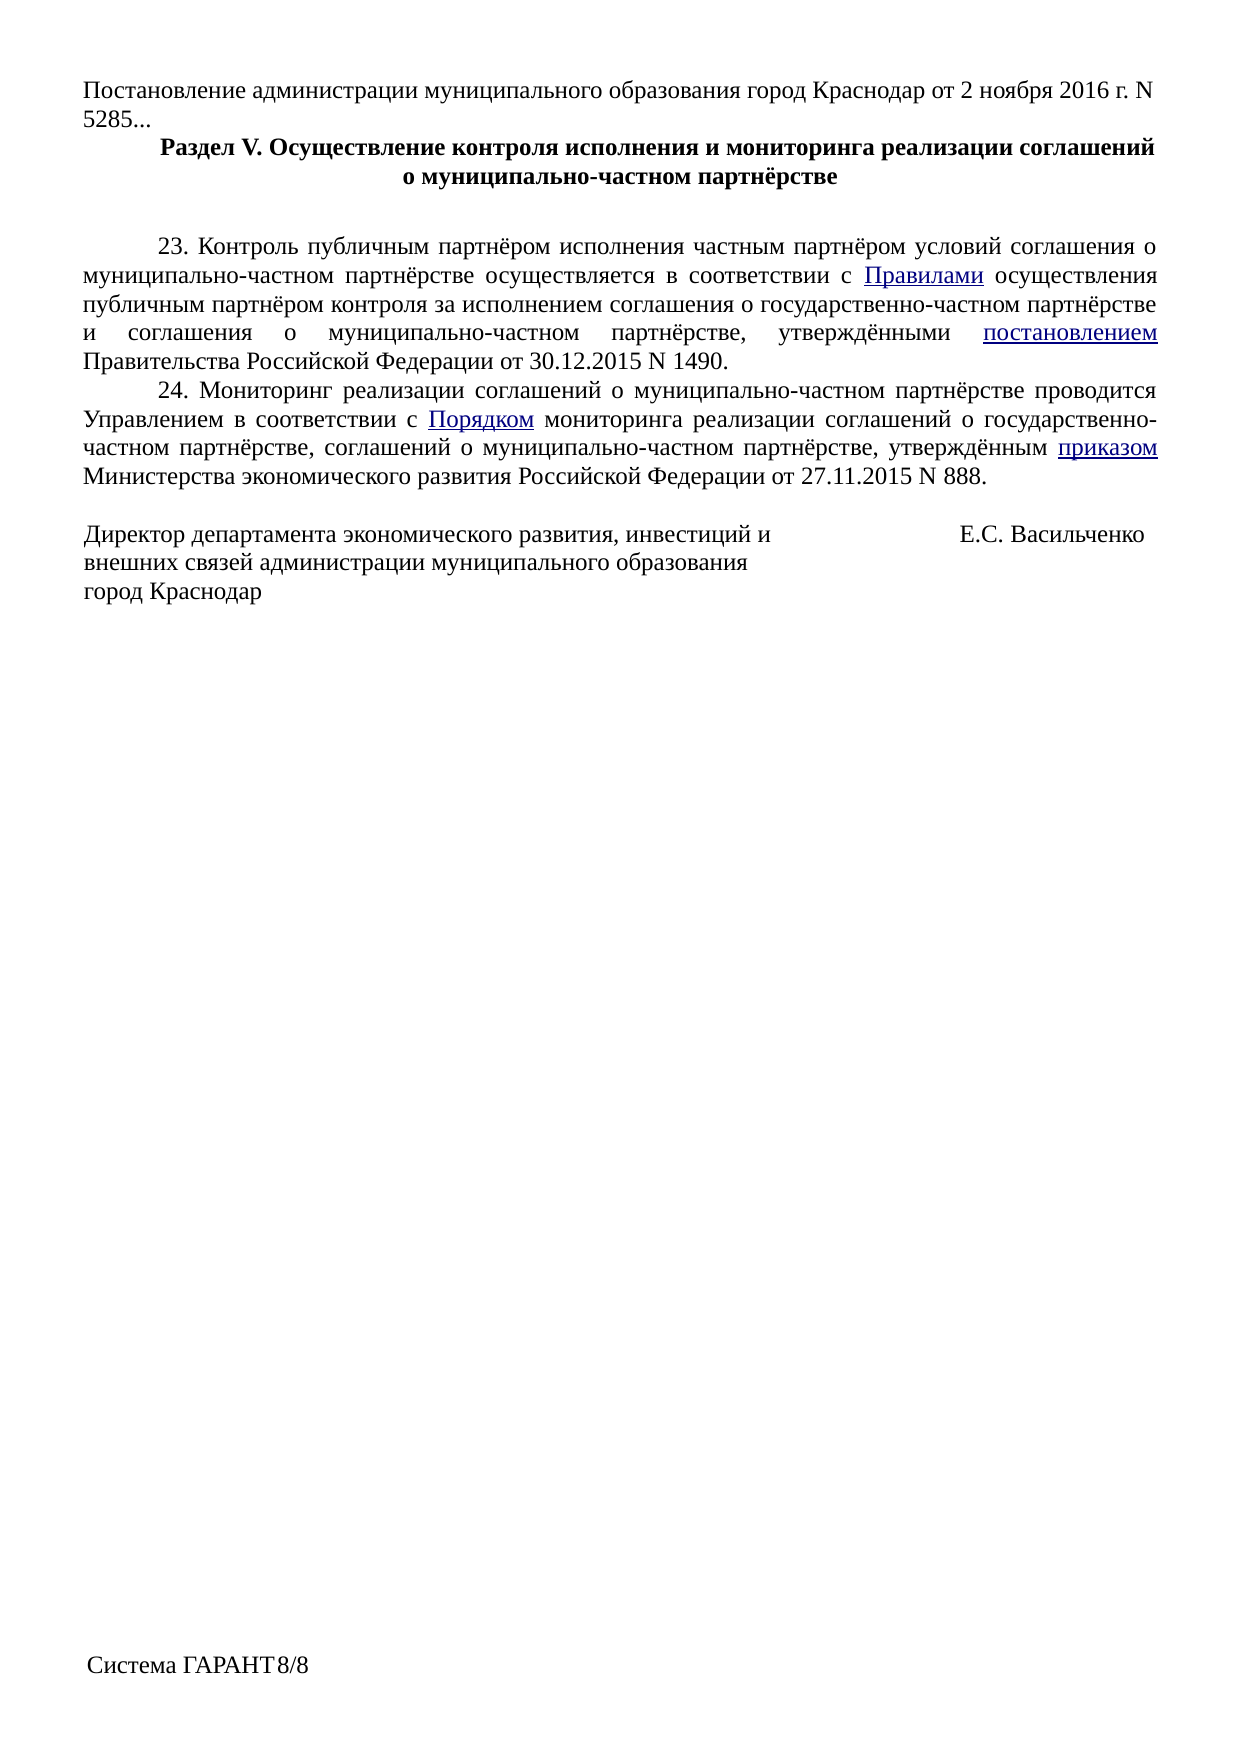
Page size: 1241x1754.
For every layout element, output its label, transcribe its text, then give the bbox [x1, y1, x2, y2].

text 24. Мониторинг реализации соглашений о муниципально-частном партнёрстве проводится Управлением в соответствии с Порядком мониторинга реализации соглашений о государственно-частном партнёрстве, соглашений о муниципально-частном партнёрстве, утверждённым приказом Министерства экономического развития Российской Федерации от 27.11.2015 N 888. [83, 375, 1157, 490]
table_header Е.С. Васильченко [791, 519, 1146, 605]
subtitle Раздел V. Осуществление контроля исполнения и мониторинга реализации соглашений о муниципально-частном партнёрстве [83, 132, 1157, 190]
text 23. Контроль публичным партнёром исполнения частным партнёром условий соглашения о муниципально-частном партнёрстве осуществляется в соответствии с Правилами осуществления публичным партнёром контроля за исполнением соглашения о государственно-частном партнёрстве и соглашения о муниципально-частном партнёрстве, утверждёнными постановлением Правительства Российской Федерации от 30.12.2015 N 1490. [83, 231, 1157, 375]
table_header Директор департамента экономического развития, инвестиций и внешних связей администрации муниципального образования город Краснодар [83, 519, 791, 605]
